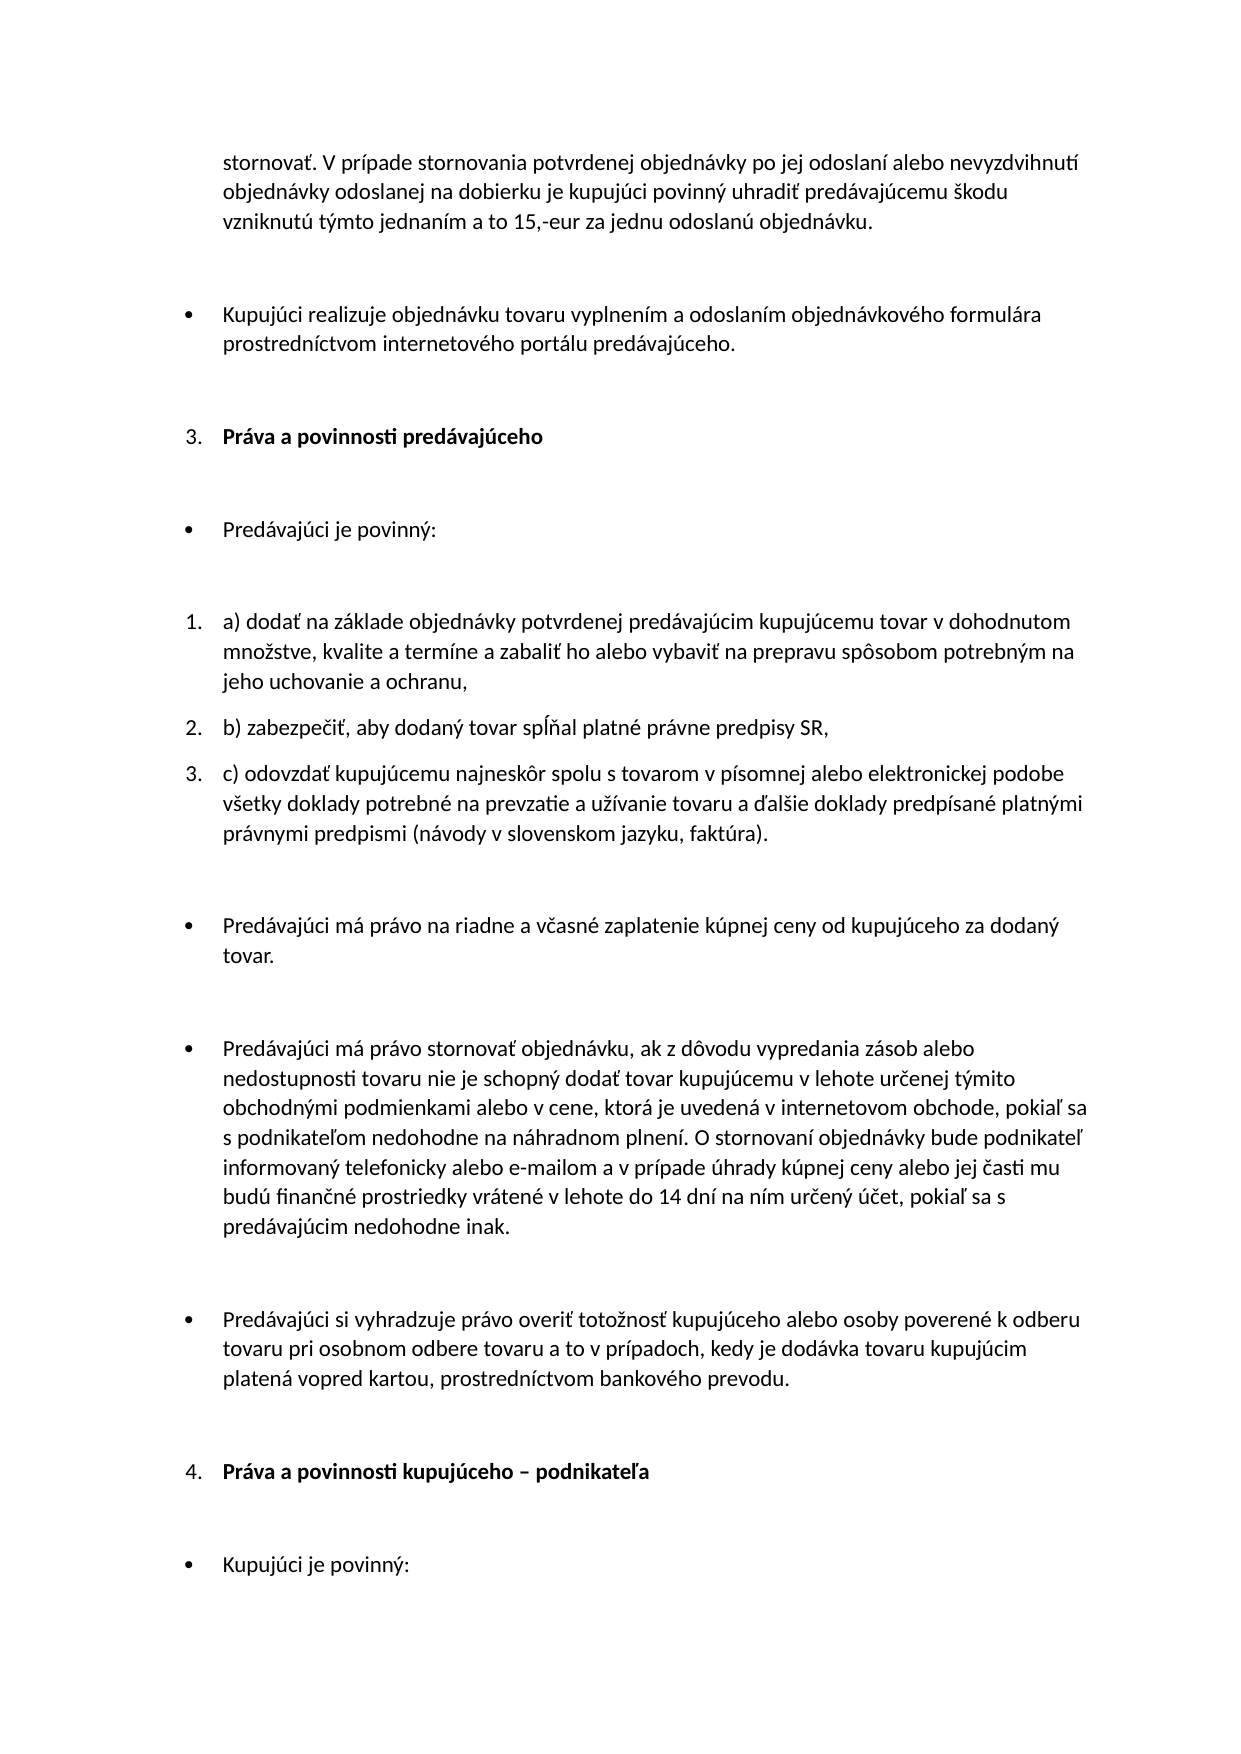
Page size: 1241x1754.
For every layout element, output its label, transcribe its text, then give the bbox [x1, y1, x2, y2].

list stornovať. V prípade stornovania potvrdenej objednávky po jej odoslaní alebo nevyzdvihnutí objednávky odoslanej na dobierku je kupujúci povinný uhradiť predávajúcemu škodu vzniknutú týmto jednaním a to 15,-eur za jednu odoslanú objednávku. [185, 148, 1093, 235]
list c) odovzdať kupujúcemu najneskôr spolu s tovarom v písomnej alebo elektronickej podobe všetky doklady potrebné na prevzatie a užívanie tovaru a ďalšie doklady predpísané platnými právnymi predpismi (návody v slovenskom jazyku, faktúra). [185, 759, 1093, 847]
list Predávajúci si vyhradzuje právo overiť totožnosť kupujúceho alebo osoby poverené k odberu tovaru pri osobnom odbere tovaru a to v prípadoch, kedy je dodávka tovaru kupujúcim platená vopred kartou, prostredníctvom bankového prevodu. [185, 1305, 1093, 1392]
list Predávajúci má právo stornovať objednávku, ak z dôvodu vypredania zásob alebo nedostupnosti tovaru nie je schopný dodať tovar kupujúcemu v lehote určenej týmito obchodnými podmienkami alebo v cene, ktorá je uvedená v internetovom obchode, pokiaľ sa s podnikateľom nedohodne na náhradnom plnení. O stornovaní objednávky bude podnikateľ informovaný telefonicky alebo e-mailom a v prípade úhrady kúpnej ceny alebo jej časti mu budú finančné prostriedky vrátené v lehote do 14 dní na ním určený účet, pokiaľ sa s predávajúcim nedohodne inak. [185, 1034, 1093, 1240]
list Kupujúci je povinný: [185, 1550, 1093, 1578]
list Práva a povinnosti predávajúceho [185, 422, 1093, 450]
list Predávajúci má právo na riadne a včasné zaplatenie kúpnej ceny od kupujúceho za dodaný tovar. [185, 912, 1093, 969]
list a) dodať na základe objednávky potvrdenej predávajúcim kupujúcemu tovar v dohodnutom množstve, kvalite a termíne a zabaliť ho alebo vybaviť na prepravu spôsobom potrebným na jeho uchovanie a ochranu, [185, 607, 1093, 695]
list b) zabezpečiť, aby dodaný tovar spĺňal platné právne predpisy SR, [185, 713, 1093, 741]
list Predávajúci je povinný: [185, 515, 1093, 543]
list Práva a povinnosti kupujúceho – podnikateľa [185, 1457, 1093, 1485]
list Kupujúci realizuje objednávku tovaru vyplnením a odoslaním objednávkového formulára prostredníctvom internetového portálu predávajúceho. [185, 300, 1093, 357]
